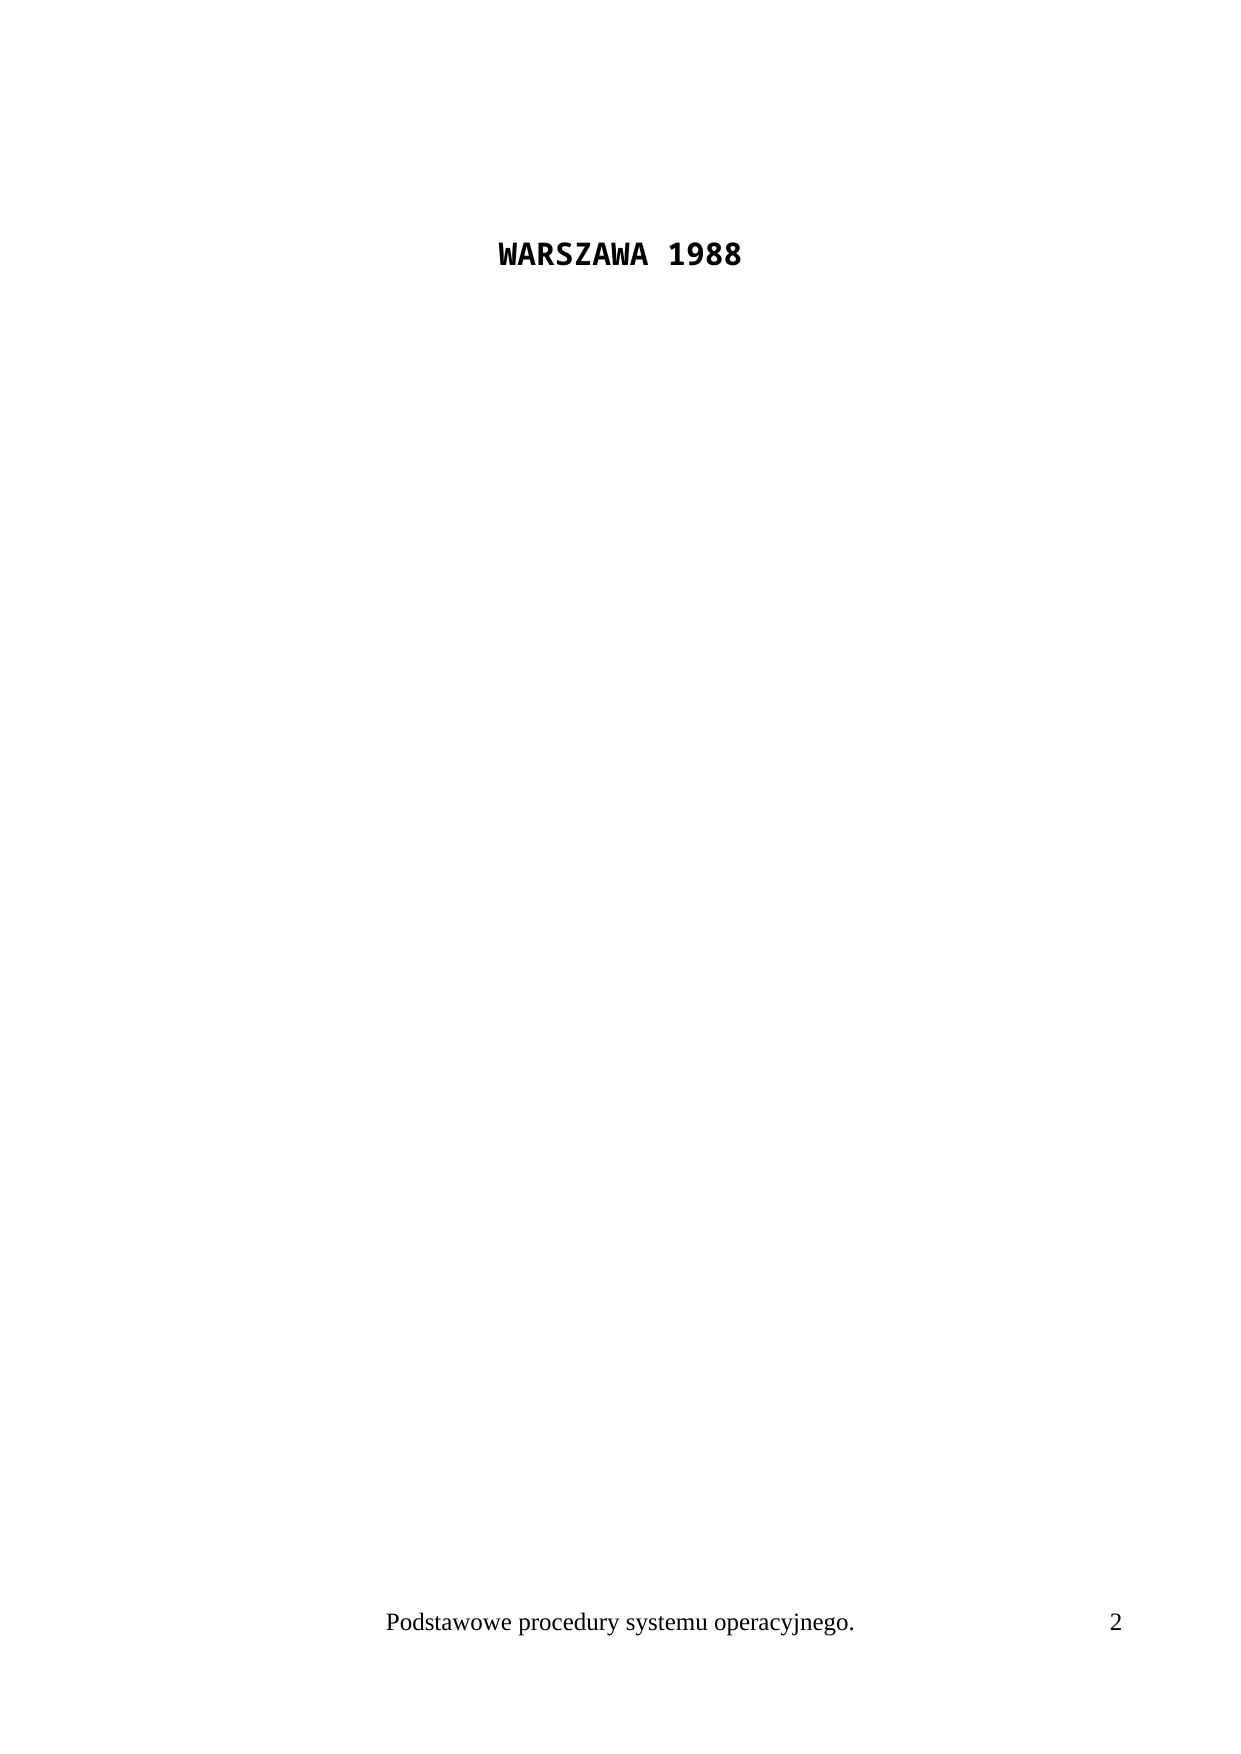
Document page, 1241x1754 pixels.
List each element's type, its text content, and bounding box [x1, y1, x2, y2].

text WARSZAWA 1988 [118, 232, 1122, 274]
